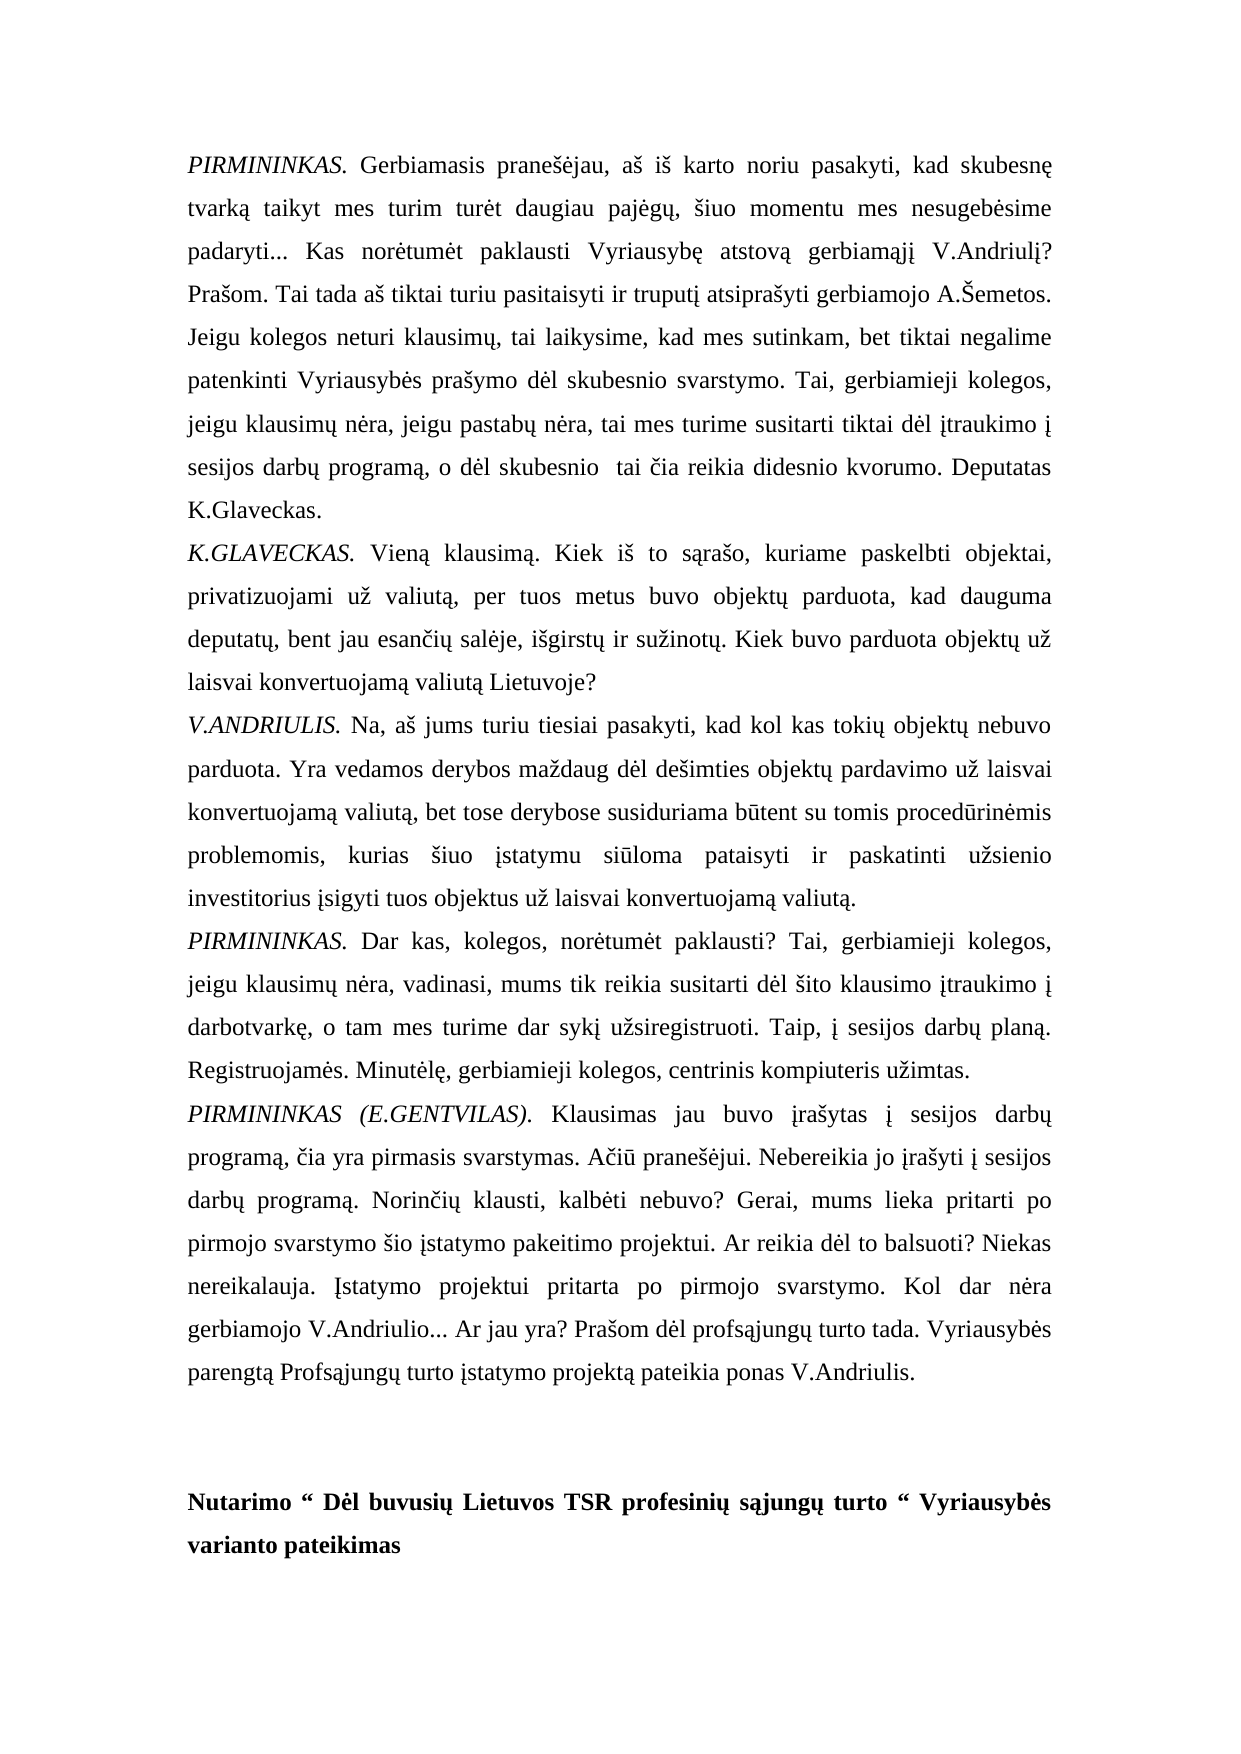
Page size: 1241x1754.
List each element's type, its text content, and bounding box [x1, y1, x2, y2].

text PIRMININKAS. Gerbiamasis pranešėjau, aš iš karto noriu pasakyti, kad skubesnę tvarką taikyt mes turim turėt daugiau pajėgų, šiuo momentu mes nesugebėsime padaryti... Kas norėtumėt paklausti Vyriausybę atstovą gerbiamąjį V.Andriulį? Prašom. Tai tada aš tiktai turiu pasitaisyti ir truputį atsiprašyti gerbiamojo A.Šemetos. Jeigu kolegos neturi klausimų, tai laikysime, kad mes sutinkam, bet tiktai negalime patenkinti Vyriausybės prašymo dėl skubesnio svarstymo. Tai, gerbiamieji kolegos, jeigu klausimų nėra, jeigu pastabų nėra, tai mes turime susitarti tiktai dėl įtraukimo į sesijos darbų programą, o dėl skubesnio tai čia reikia didesnio kvorumo. Deputatas K.Glaveckas. [187, 150, 1053, 524]
text PIRMININKAS (E.GENTVILAS). Klausimas jau buvo įrašytas į sesijos darbų programą, čia yra pirmasis svarstymas. Ačiū pranešėjui. Nebereikia jo įrašyti į sesijos darbų programą. Norinčių klausti, kalbėti nebuvo? Gerai, mums lieka pritarti po pirmojo svarstymo šio įstatymo pakeitimo projektui. Ar reikia dėl to balsuoti? Niekas nereikalauja. Įstatymo projektui pritarta po pirmojo svarstymo. Kol dar nėra gerbiamojo V.Andriulio... Ar jau yra? Prašom dėl profsąjungų turto tada. Vyriausybės parengtą Profsąjungų turto įstatymo projektą pateikia ponas V.Andriulis. [187, 1099, 1053, 1386]
text K.GLAVECKAS. Vieną klausimą. Kiek iš to sąrašo, kuriame paskelbti objektai, privatizuojami už valiutą, per tuos metus buvo objektų parduota, kad dauguma deputatų, bent jau esančių salėje, išgirstų ir sužinotų. Kiek buvo parduota objektų už laisvai konvertuojamą valiutą Lietuvoje? [187, 538, 1053, 696]
text PIRMININKAS. Dar kas, kolegos, norėtumėt paklausti? Tai, gerbiamieji kolegos, jeigu klausimų nėra, vadinasi, mums tik reikia susitarti dėl šito klausimo įtraukimo į darbotvarkę, o tam mes turime dar sykį užsiregistruoti. Taip, į sesijos darbų planą. Registruojamės. Minutėlę, gerbiamieji kolegos, centrinis kompiuteris užimtas. [187, 926, 1053, 1084]
subtitle Nutarimo “ Dėl buvusių Lietuvos TSR profesinių sąjungų turto “ Vyriausybės varianto pateikimas [187, 1487, 1053, 1559]
text V.ANDRIULIS. Na, aš jums turiu tiesiai pasakyti, kad kol kas tokių objektų nebuvo parduota. Yra vedamos derybos maždaug dėl dešimties objektų pardavimo už laisvai konvertuojamą valiutą, bet tose derybose susiduriama būtent su tomis procedūrinėmis problemomis, kurias šiuo įstatymu siūloma pataisyti ir paskatinti užsienio investitorius įsigyti tuos objektus už laisvai konvertuojamą valiutą. [187, 711, 1053, 912]
